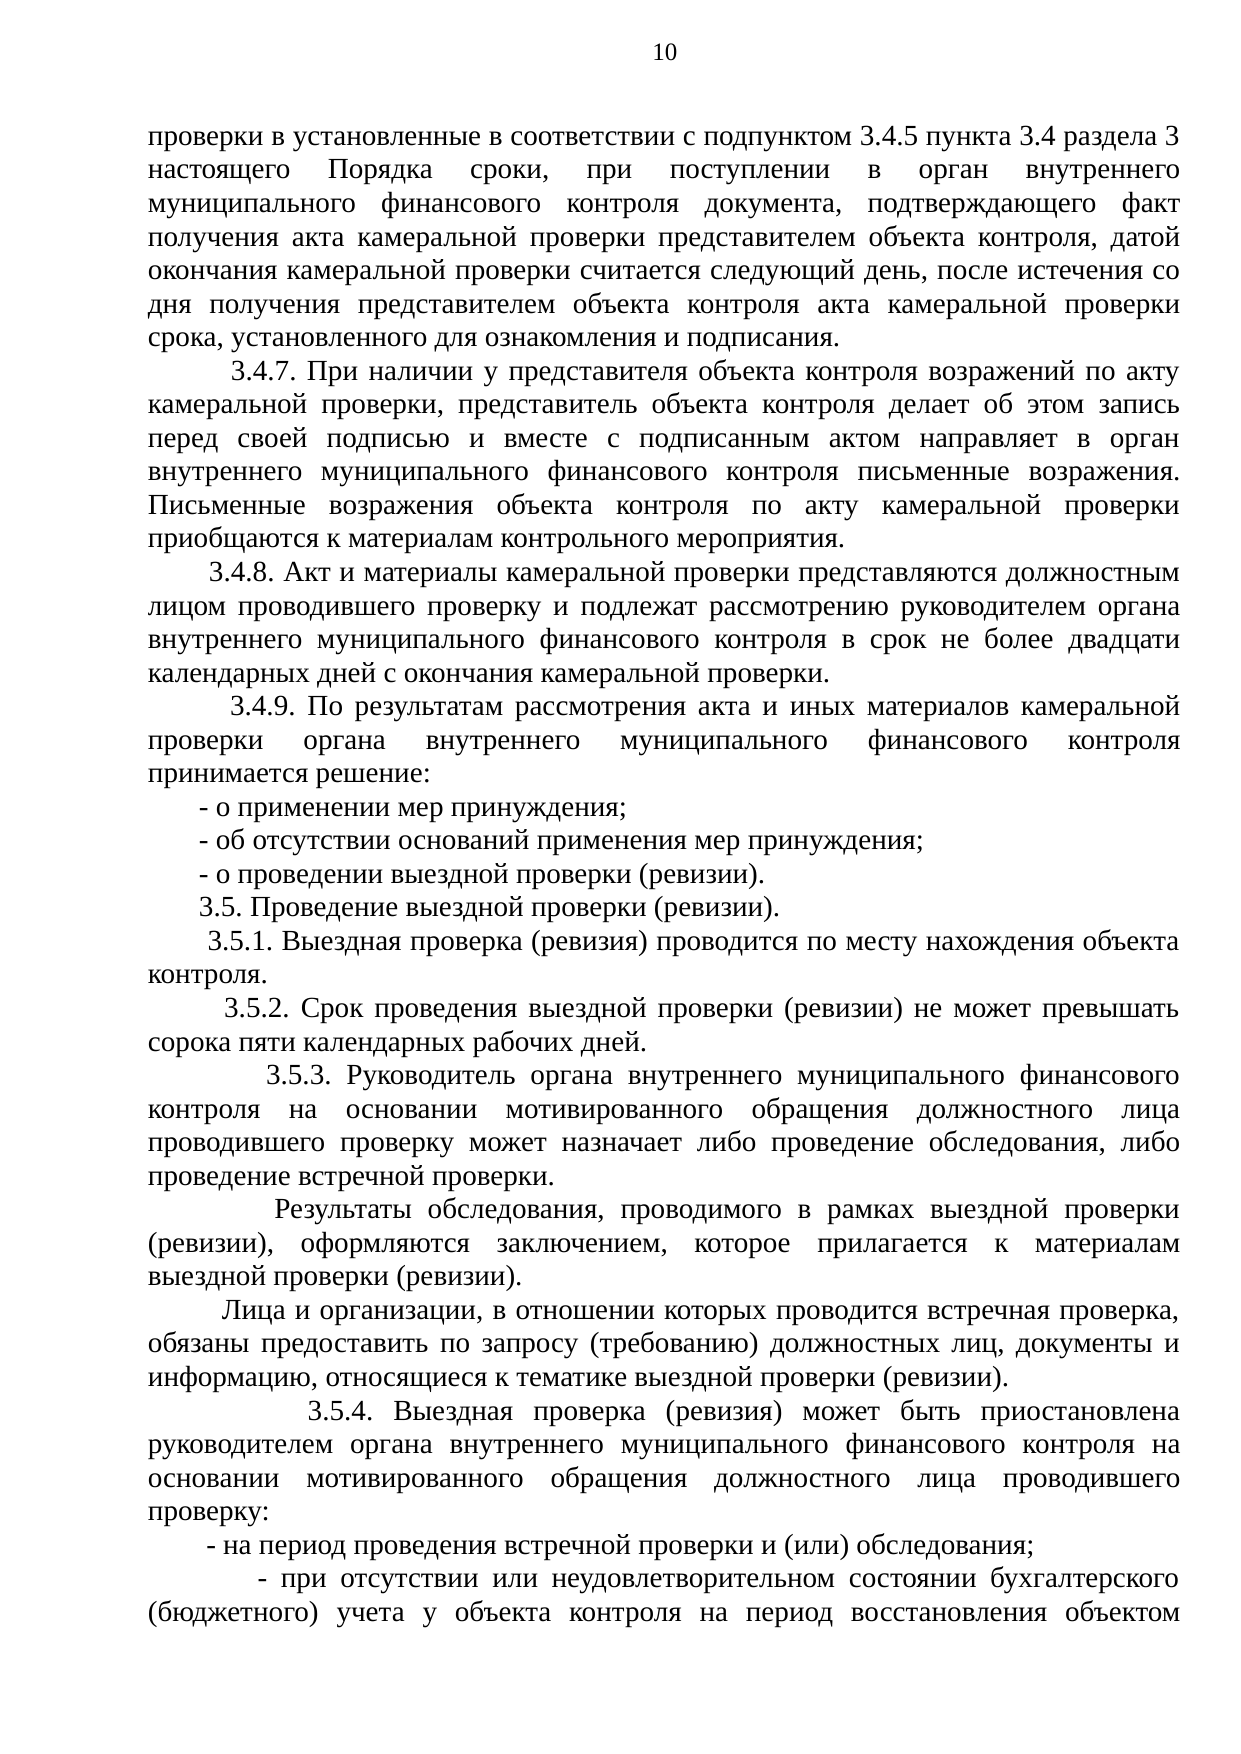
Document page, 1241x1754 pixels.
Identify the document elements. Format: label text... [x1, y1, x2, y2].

text 3.5.4. Выездная проверка (ревизия) может быть приостановлена руководителем органа внутреннего муниципального финансового контроля на основании мотивированного обращения должностного лица проводившего проверку: [148, 1393, 1181, 1527]
text 3.4.7. При наличии у представителя объекта контроля возражений по акту камеральной проверки, представитель объекта контроля делает об этом запись перед своей подписью и вместе с подписанным актом направляет в орган внутреннего муниципального финансового контроля письменные возражения. Письменные возражения объекта контроля по акту камеральной проверки приобщаются к материалам контрольного мероприятия. [148, 353, 1181, 554]
text 3.5.3. Руководитель органа внутреннего муниципального финансового контроля на основании мотивированного обращения должностного лица проводившего проверку может назначает либо проведение обследования, либо проведение встречной проверки. [148, 1057, 1181, 1191]
text проверки в установленные в соответствии с подпунктом 3.4.5 пункта 3.4 раздела 3 настоящего Порядка сроки, при поступлении в орган внутреннего муниципального финансового контроля документа, подтверждающего факт получения акта камеральной проверки представителем объекта контроля, датой окончания камеральной проверки считается следующий день, после истечения со дня получения представителем объекта контроля акта камеральной проверки срока, установленного для ознакомления и подписания. [148, 118, 1181, 353]
text - об отсутствии оснований применения мер принуждения; [148, 822, 1181, 856]
text - о проведении выездной проверки (ревизии). [148, 856, 1181, 889]
text - при отсутствии или неудовлетворительном состоянии бухгалтерского (бюджетного) учета у объекта контроля на период восстановления объектом [148, 1560, 1181, 1627]
text 3.4.9. По результатам рассмотрения акта и иных материалов камеральной проверки органа внутреннего муниципального финансового контроля принимается решение: [148, 688, 1181, 789]
text 3.5.2. Срок проведения выездной проверки (ревизии) не может превышать сорока пяти календарных рабочих дней. [148, 990, 1181, 1057]
text - на период проведения встречной проверки и (или) обследования; [148, 1527, 1181, 1560]
text 3.4.8. Акт и материалы камеральной проверки представляются должностным лицом проводившего проверку и подлежат рассмотрению руководителем органа внутреннего муниципального финансового контроля в срок не более двадцати календарных дней с окончания камеральной проверки. [148, 554, 1181, 688]
text 3.5.1. Выездная проверка (ревизия) проводится по месту нахождения объекта контроля. [148, 923, 1181, 990]
text Лица и организации, в отношении которых проводится встречная проверка, обязаны предоставить по запросу (требованию) должностных лиц, документы и информацию, относящиеся к тематике выездной проверки (ревизии). [148, 1292, 1181, 1393]
text 3.5. Проведение выездной проверки (ревизии). [148, 889, 1181, 923]
text - о применении мер принуждения; [148, 789, 1181, 822]
text Результаты обследования, проводимого в рамках выездной проверки (ревизии), оформляются заключением, которое прилагается к материалам выездной проверки (ревизии). [148, 1191, 1181, 1292]
